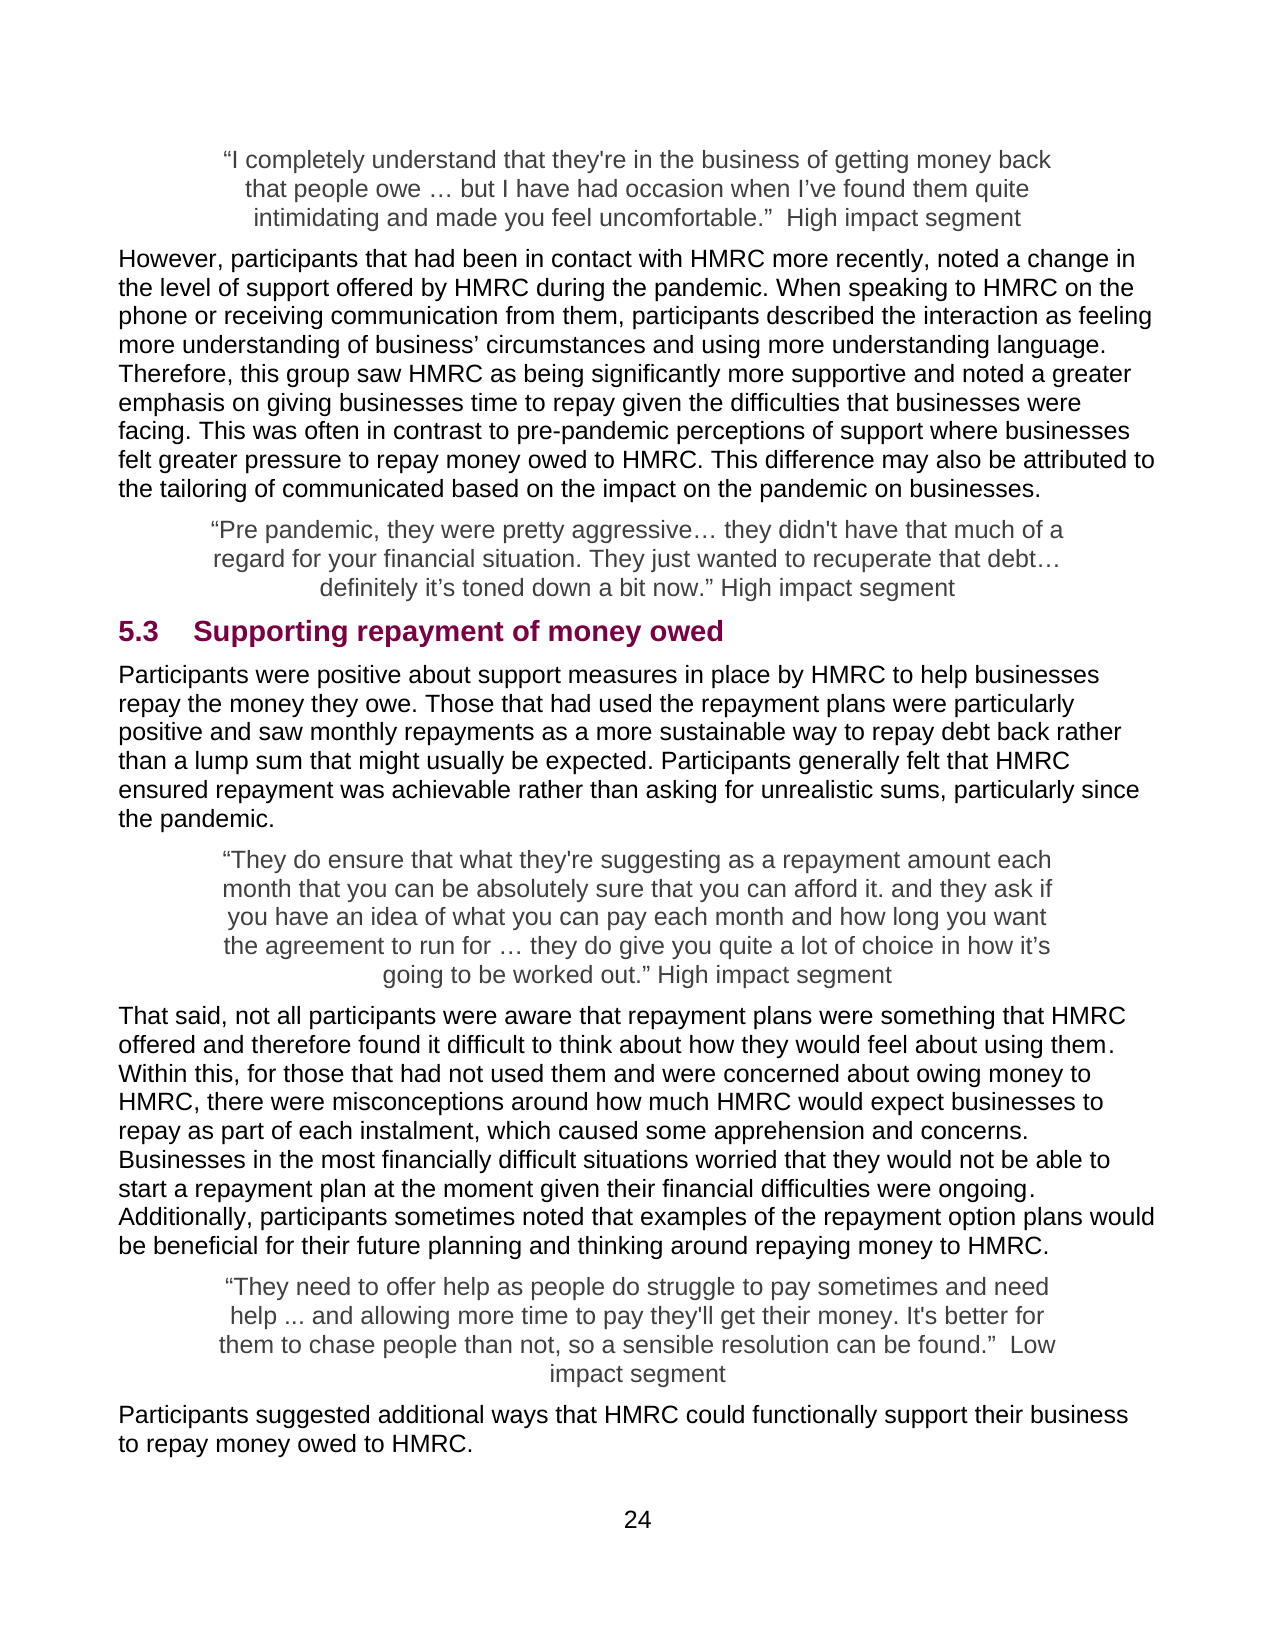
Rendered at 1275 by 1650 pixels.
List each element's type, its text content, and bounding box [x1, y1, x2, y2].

text “Pre pandemic, they were pretty aggressive… they didn't have that much of a regard for your financial situation. They just wanted to recuperate that debt… definitely it’s toned down a bit now.” High impact segment [208, 515, 1067, 601]
text “I completely understand that they're in the business of getting money back that people owe … but I have had occasion when I’ve found them quite intimidating and made you feel uncomfortable.” High impact segment [208, 145, 1067, 231]
subtitle 5.3 Supporting repayment of money owed [118, 614, 1157, 647]
text However, participants that had been in contact with HMRC more recently, noted a change in the level of support offered by HMRC during the pandemic. When speaking to HMRC on the phone or receiving communication from them, participants described the interaction as feeling more understanding of business’ circumstances and using more understanding language. Therefore, this group saw HMRC as being significantly more supportive and noted a greater emphasis on giving businesses time to repay given the difficulties that businesses were facing. This was often in contrast to pre-pandemic perceptions of support where businesses felt greater pressure to repay money owed to HMRC. This difference may also be attributed to the tailoring of communicated based on the impact on the pandemic on businesses. [118, 244, 1157, 502]
text “They do ensure that what they're suggesting as a repayment amount each month that you can be absolutely sure that you can afford it. and they ask if you have an idea of what you can pay each month and how long you want the agreement to run for … they do give you quite a lot of choice in how it’s going to be worked out.” High impact segment [208, 845, 1067, 988]
text Participants suggested additional ways that HMRC could functionally support their business to repay money owed to HMRC. [118, 1400, 1157, 1457]
text “They need to offer help as people do struggle to pay sometimes and need help ... and allowing more time to pay they'll get their money. It's better for them to chase people than not, so a sensible resolution can be found.” Low impact segment [208, 1272, 1067, 1387]
text Participants were positive about support measures in place by HMRC to help businesses repay the money they owe. Those that had used the repayment plans were particularly positive and saw monthly repayments as a more sustainable way to repay debt back rather than a lump sum that might usually be expected. Participants generally felt that HMRC ensured repayment was achievable rather than asking for unrealistic sums, particularly since the pandemic. [118, 660, 1157, 832]
text That said, not all participants were aware that repayment plans were something that HMRC offered and therefore found it difficult to think about how they would feel about using them. Within this, for those that had not used them and were concerned about owing money to HMRC, there were misconceptions around how much HMRC would expect businesses to repay as part of each instalment, which caused some apprehension and concerns. Businesses in the most financially difficult situations worried that they would not be able to start a repayment plan at the moment given their financial difficulties were ongoing. Additionally, participants sometimes noted that examples of the repayment option plans would be beneficial for their future planning and thinking around repaying money to HMRC. [118, 1001, 1157, 1260]
